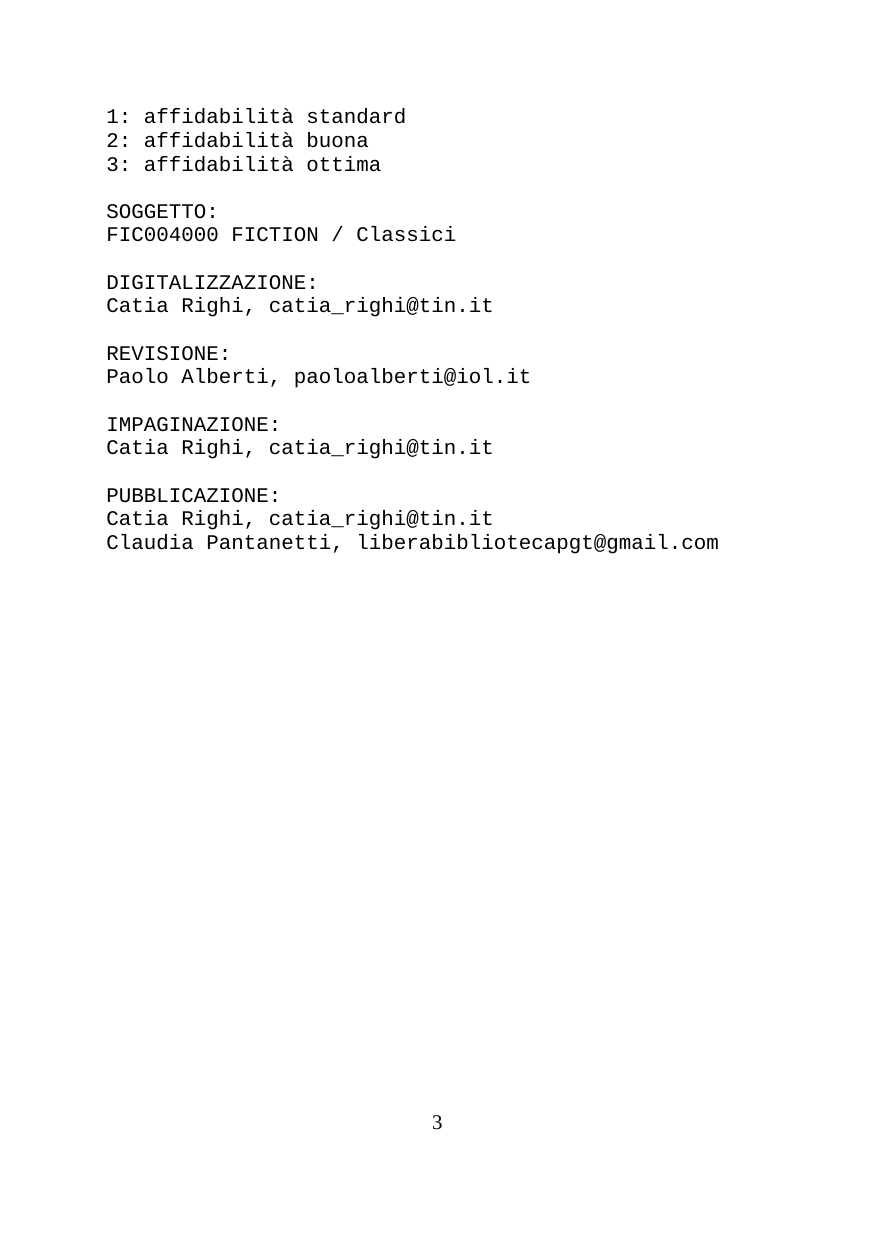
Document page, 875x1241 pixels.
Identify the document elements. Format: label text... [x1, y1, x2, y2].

text 3: affidabilità ottima [106, 153, 768, 177]
text Claudia Pantanetti, liberabibliotecapgt@gmail.com [106, 532, 768, 556]
text FIC004000 FICTION / Classici [106, 224, 768, 248]
text Catia Righi, catia_righi@tin.it [106, 295, 768, 319]
text Catia Righi, catia_righi@tin.it [106, 508, 768, 532]
text Paolo Alberti, paoloalberti@iol.it [106, 366, 768, 390]
text DIGITALIZZAZIONE: [106, 272, 768, 295]
text 1: affidabilità standard [106, 106, 768, 130]
text IMPAGINAZIONE: [106, 414, 768, 437]
text Catia Righi, catia_righi@tin.it [106, 437, 768, 461]
text SOGGETTO: [106, 201, 768, 224]
text 2: affidabilità buona [106, 130, 768, 153]
text REVISIONE: [106, 343, 768, 366]
text PUBBLICAZIONE: [106, 484, 768, 508]
